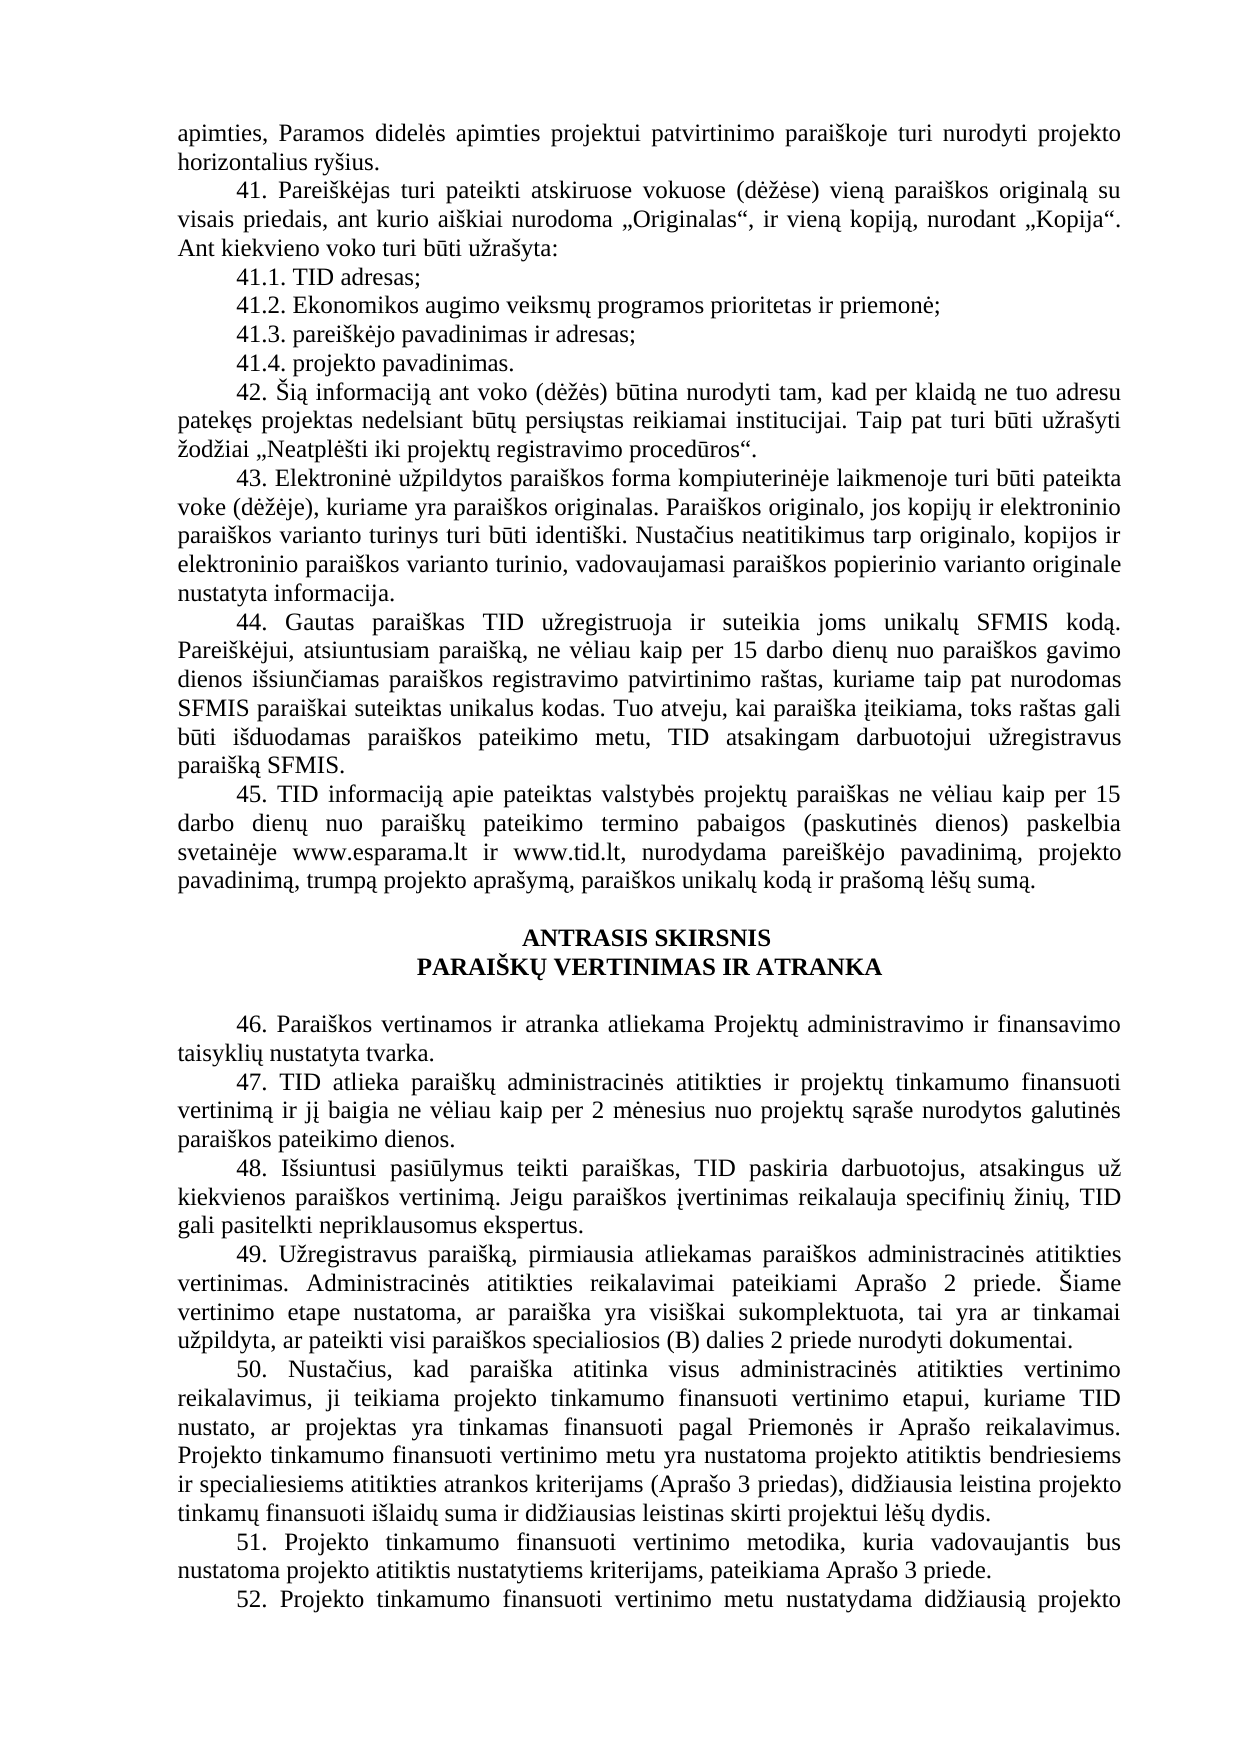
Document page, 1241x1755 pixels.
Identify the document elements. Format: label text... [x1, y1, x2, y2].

text 51. Projekto tinkamumo finansuoti vertinimo metodika, kuria vadovaujantis bus nustatoma projekto atitiktis nustatytiems kriterijams, pateikiama Aprašo 3 priede. [177, 1527, 1122, 1584]
text 44. Gautas paraiškas TID užregistruoja ir suteikia joms unikalų SFMIS kodą. Pareiškėjui, atsiuntusiam paraišką, ne vėliau kaip per 15 darbo dienų nuo paraiškos gavimo dienos išsiunčiamas paraiškos registravimo patvirtinimo raštas, kuriame taip pat nurodomas SFMIS paraiškai suteiktas unikalus kodas. Tuo atveju, kai paraiška įteikiama, toks raštas gali būti išduodamas paraiškos pateikimo metu, TID atsakingam darbuotojui užregistravus paraišką SFMIS. [177, 607, 1122, 779]
text 45. TID informaciją apie pateiktas valstybės projektų paraiškas ne vėliau kaip per 15 darbo dienų nuo paraiškų pateikimo termino pabaigos (paskutinės dienos) paskelbia svetainėje www.esparama.lt ir www.tid.lt, nurodydama pareiškėjo pavadinimą, projekto pavadinimą, trumpą projekto aprašymą, paraiškos unikalų kodą ir prašomą lėšų sumą. [177, 779, 1122, 894]
text 49. Užregistravus paraišką, pirmiausia atliekamas paraiškos administracinės atitikties vertinimas. Administracinės atitikties reikalavimai pateikiami Aprašo 2 priede. Šiame vertinimo etape nustatoma, ar paraiška yra visiškai sukomplektuota, tai yra ar tinkamai užpildyta, ar pateikti visi paraiškos specialiosios (B) dalies 2 priede nurodyti dokumentai. [177, 1239, 1122, 1354]
text 47. TID atlieka paraiškų administracinės atitikties ir projektų tinkamumo finansuoti vertinimą ir jį baigia ne vėliau kaip per 2 mėnesius nuo projektų sąraše nurodytos galutinės paraiškos pateikimo dienos. [177, 1067, 1122, 1153]
text 41.1. TID adresas; [177, 262, 1122, 291]
text ANTRASIS SKIRSNIS [177, 923, 1122, 952]
text 41. Pareiškėjas turi pateikti atskiruose vokuose (dėžėse) vieną paraiškos originalą su visais priedais, ant kurio aiškiai nurodoma „Originalas“, ir vieną kopiją, nurodant „Kopija“. Ant kiekvieno voko turi būti užrašyta: [177, 176, 1122, 262]
text 41.3. pareiškėjo pavadinimas ir adresas; [177, 319, 1122, 348]
text 43. Elektroninė užpildytos paraiškos forma kompiuterinėje laikmenoje turi būti pateikta voke (dėžėje), kuriame yra paraiškos originalas. Paraiškos originalo, jos kopijų ir elektroninio paraiškos varianto turinys turi būti identiški. Nustačius neatitikimus tarp originalo, kopijos ir elektroninio paraiškos varianto turinio, vadovaujamasi paraiškos popierinio varianto originale nustatyta informacija. [177, 463, 1122, 607]
text 52. Projekto tinkamumo finansuoti vertinimo metu nustatydama didžiausią projekto [177, 1584, 1122, 1613]
text 41.4. projekto pavadinimas. [177, 348, 1122, 377]
text 41.2. Ekonomikos augimo veiksmų programos prioritetas ir priemonė; [177, 291, 1122, 319]
text apimties, Paramos didelės apimties projektui patvirtinimo paraiškoje turi nurodyti projekto horizontalius ryšius. [177, 118, 1122, 176]
text 50. Nustačius, kad paraiška atitinka visus administracinės atitikties vertinimo reikalavimus, ji teikiama projekto tinkamumo finansuoti vertinimo etapui, kuriame TID nustato, ar projektas yra tinkamas finansuoti pagal Priemonės ir Aprašo reikalavimus. Projekto tinkamumo finansuoti vertinimo metu yra nustatoma projekto atitiktis bendriesiems ir specialiesiems atitikties atrankos kriterijams (Aprašo 3 priedas), didžiausia leistina projekto tinkamų finansuoti išlaidų suma ir didžiausias leistinas skirti projektui lėšų dydis. [177, 1354, 1122, 1527]
text PARAIŠKŲ VERTINIMAS IR ATRANKA [177, 952, 1122, 981]
text 48. Išsiuntusi pasiūlymus teikti paraiškas, TID paskiria darbuotojus, atsakingus už kiekvienos paraiškos vertinimą. Jeigu paraiškos įvertinimas reikalauja specifinių žinių, TID gali pasitelkti nepriklausomus ekspertus. [177, 1153, 1122, 1239]
text 42. Šią informaciją ant voko (dėžės) būtina nurodyti tam, kad per klaidą ne tuo adresu patekęs projektas nedelsiant būtų persiųstas reikiamai institucijai. Taip pat turi būti užrašyti žodžiai „Neatplėšti iki projektų registravimo procedūros“. [177, 377, 1122, 463]
text 46. Paraiškos vertinamos ir atranka atliekama Projektų administravimo ir finansavimo taisyklių nustatyta tvarka. [177, 1009, 1122, 1067]
